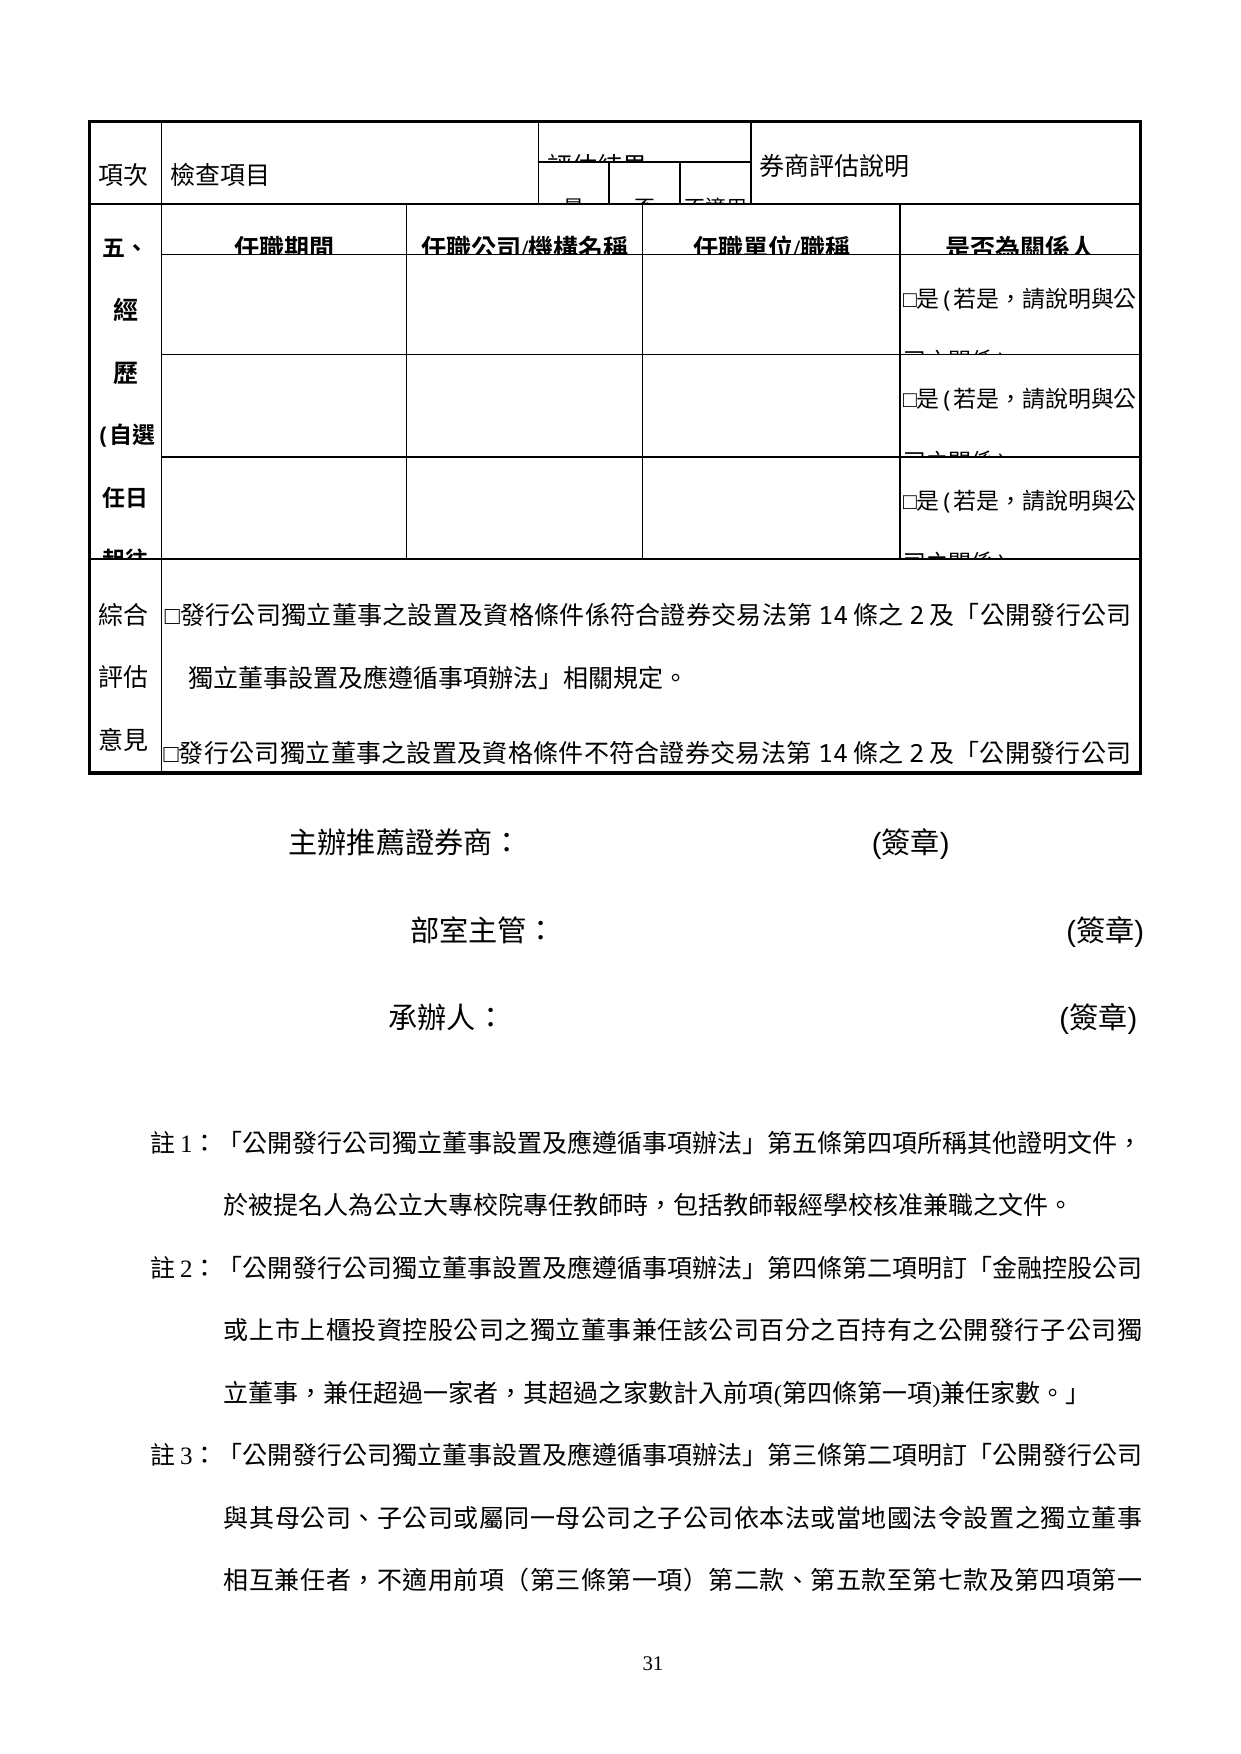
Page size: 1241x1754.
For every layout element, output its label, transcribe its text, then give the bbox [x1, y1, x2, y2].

table_cell [162, 458, 406, 558]
table_cell 是否為關係人 [901, 205, 1139, 254]
table_header 檢查項目 [162, 123, 538, 203]
table_cell □發行公司獨立董事之設置及資格條件係符合證券交易法第14條之2及「公開發行公司獨立董事設置及應遵循事項辦法」相關規定。 □發行公司獨立董事之設置及資格條件不符合證券交易法第14條之2及「公開發行公司獨立董事設置及應遵循事項辦法」。 不符合規定，原因如下： [162, 560, 1139, 771]
table_cell 任職單位/職稱 [643, 205, 899, 254]
table_cell 任職期間 [162, 205, 406, 254]
text 主辦推薦證券商： (簽章) [150, 799, 1144, 862]
text 部室主管： (簽章) [150, 887, 1144, 949]
text 註3：「公開發行公司獨立董事設置及應遵循事項辦法」第三條第二項明訂「公開發行公司與其母公司、子公司或屬同一母公司之子公司依本法或當地國法令設置之獨立董事相互兼任者，不適用前項（第三條第一項）第二款、第五款至第七款及第四項第一 [150, 1412, 1144, 1599]
table_cell 綜合評估意見 [91, 560, 161, 771]
table_cell 不適用 [681, 163, 750, 203]
table_cell [643, 255, 899, 354]
table_cell 五、 經 歷 (自選任日起往前回溯兩年) [91, 205, 161, 558]
table_cell [643, 458, 899, 558]
text 註1：「公開發行公司獨立董事設置及應遵循事項辦法」第五條第四項所稱其他證明文件，於被提名人為公立大專校院專任教師時，包括教師報經學校核准兼職之文件。 [150, 1099, 1144, 1224]
table_cell [162, 355, 406, 456]
table_cell 否 [610, 163, 679, 203]
table_header 評估結果 [539, 123, 750, 161]
table_cell 是 [539, 163, 608, 203]
table_cell [162, 255, 406, 354]
table_cell □是(若是，請說明與公司之關係) □否 [901, 255, 1139, 354]
table_cell □是(若是，請說明與公司之關係) □否 [901, 355, 1139, 456]
text 承辦人： (簽章) [150, 974, 1144, 1037]
table_header 券商評估說明 (至少應填製下列預設文字格式內容) [752, 123, 1139, 203]
table_cell [407, 255, 642, 354]
text 註2：「公開發行公司獨立董事設置及應遵循事項辦法」第四條第二項明訂「金融控股公司或上市上櫃投資控股公司之獨立董事兼任該公司百分之百持有之公開發行子公司獨立董事，兼任超過一家者，其超過之家數計入前項(第四條第一項)兼任家數。」 [150, 1224, 1144, 1412]
table_header 項次 [91, 123, 161, 203]
table_cell [643, 355, 899, 456]
table_cell [407, 458, 642, 558]
table_cell □是(若是，請說明與公司之關係) □否 [901, 458, 1139, 558]
table_cell 任職公司/機構名稱 [407, 205, 642, 254]
table_cell [407, 355, 642, 456]
